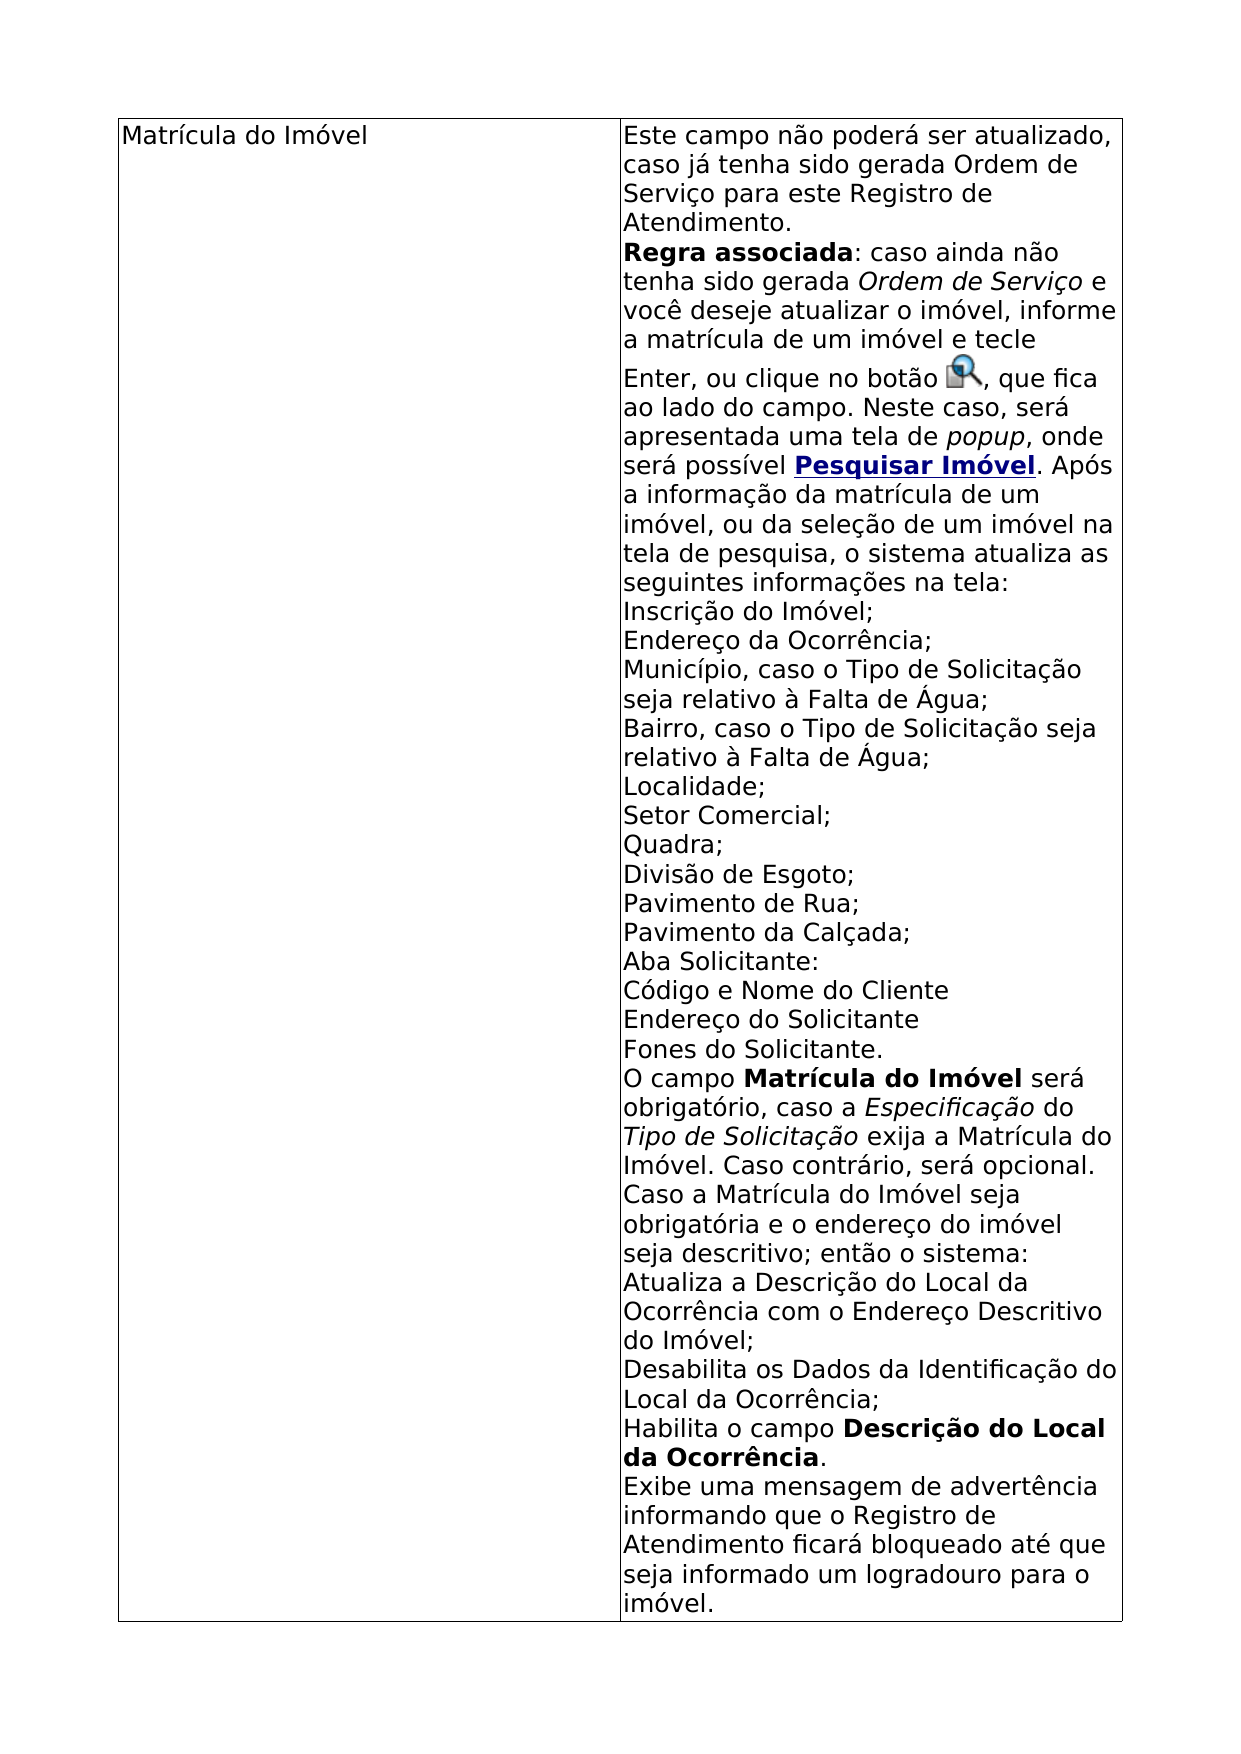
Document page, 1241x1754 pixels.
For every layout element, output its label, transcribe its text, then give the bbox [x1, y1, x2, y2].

table_cell Matrícula do Imóvel [119, 119, 620, 1621]
picture [946, 354, 983, 388]
table_cell Este campo não poderá ser atualizado, caso já tenha sido gerada Ordem de Serviço para este Registro de Atendimento. Regra associada: caso ainda não tenha sido gerada Ordem de Serviço e você deseje atualizar o imóvel, informe a matrícula de um imóvel e tecle Enter, ou clique no botão , que fica ao lado do campo. Neste caso, será apresentada uma tela de popup, onde será possível Pesquisar Imóvel. Após a informação da matrícula de um imóvel, ou da seleção de um imóvel na tela de pesquisa, o sistema atualiza as seguintes informações na tela: Inscrição do Imóvel; Endereço da Ocorrência; Município, caso o Tipo de Solicitação seja relativo à Falta de Água; Bairro, caso o Tipo de Solicitação seja relativo à Falta de Água; Localidade; Setor Comercial; Quadra; Divisão de Esgoto; Pavimento de Rua; Pavimento da Calçada; Aba Solicitante: Código e Nome do Cliente Endereço do Solicitante Fones do Solicitante. O campo Matrícula do Imóvel será obrigatório, caso a Especificação do Tipo de Solicitação exija a Matrícula do Imóvel. Caso contrário, será opcional. Caso a Matrícula do Imóvel seja obrigatória e o endereço do imóvel seja descritivo; então o sistema: Atualiza a Descrição do Local da Ocorrência com o Endereço Descritivo do Imóvel; Desabilita os Dados da Identificação do Local da Ocorrência; Habilita o campo Descrição do Local da Ocorrência. Exibe uma mensagem de advertência informando que o Registro de Atendimento ficará bloqueado até que seja informado um logradouro para o imóvel. [621, 119, 1122, 1621]
